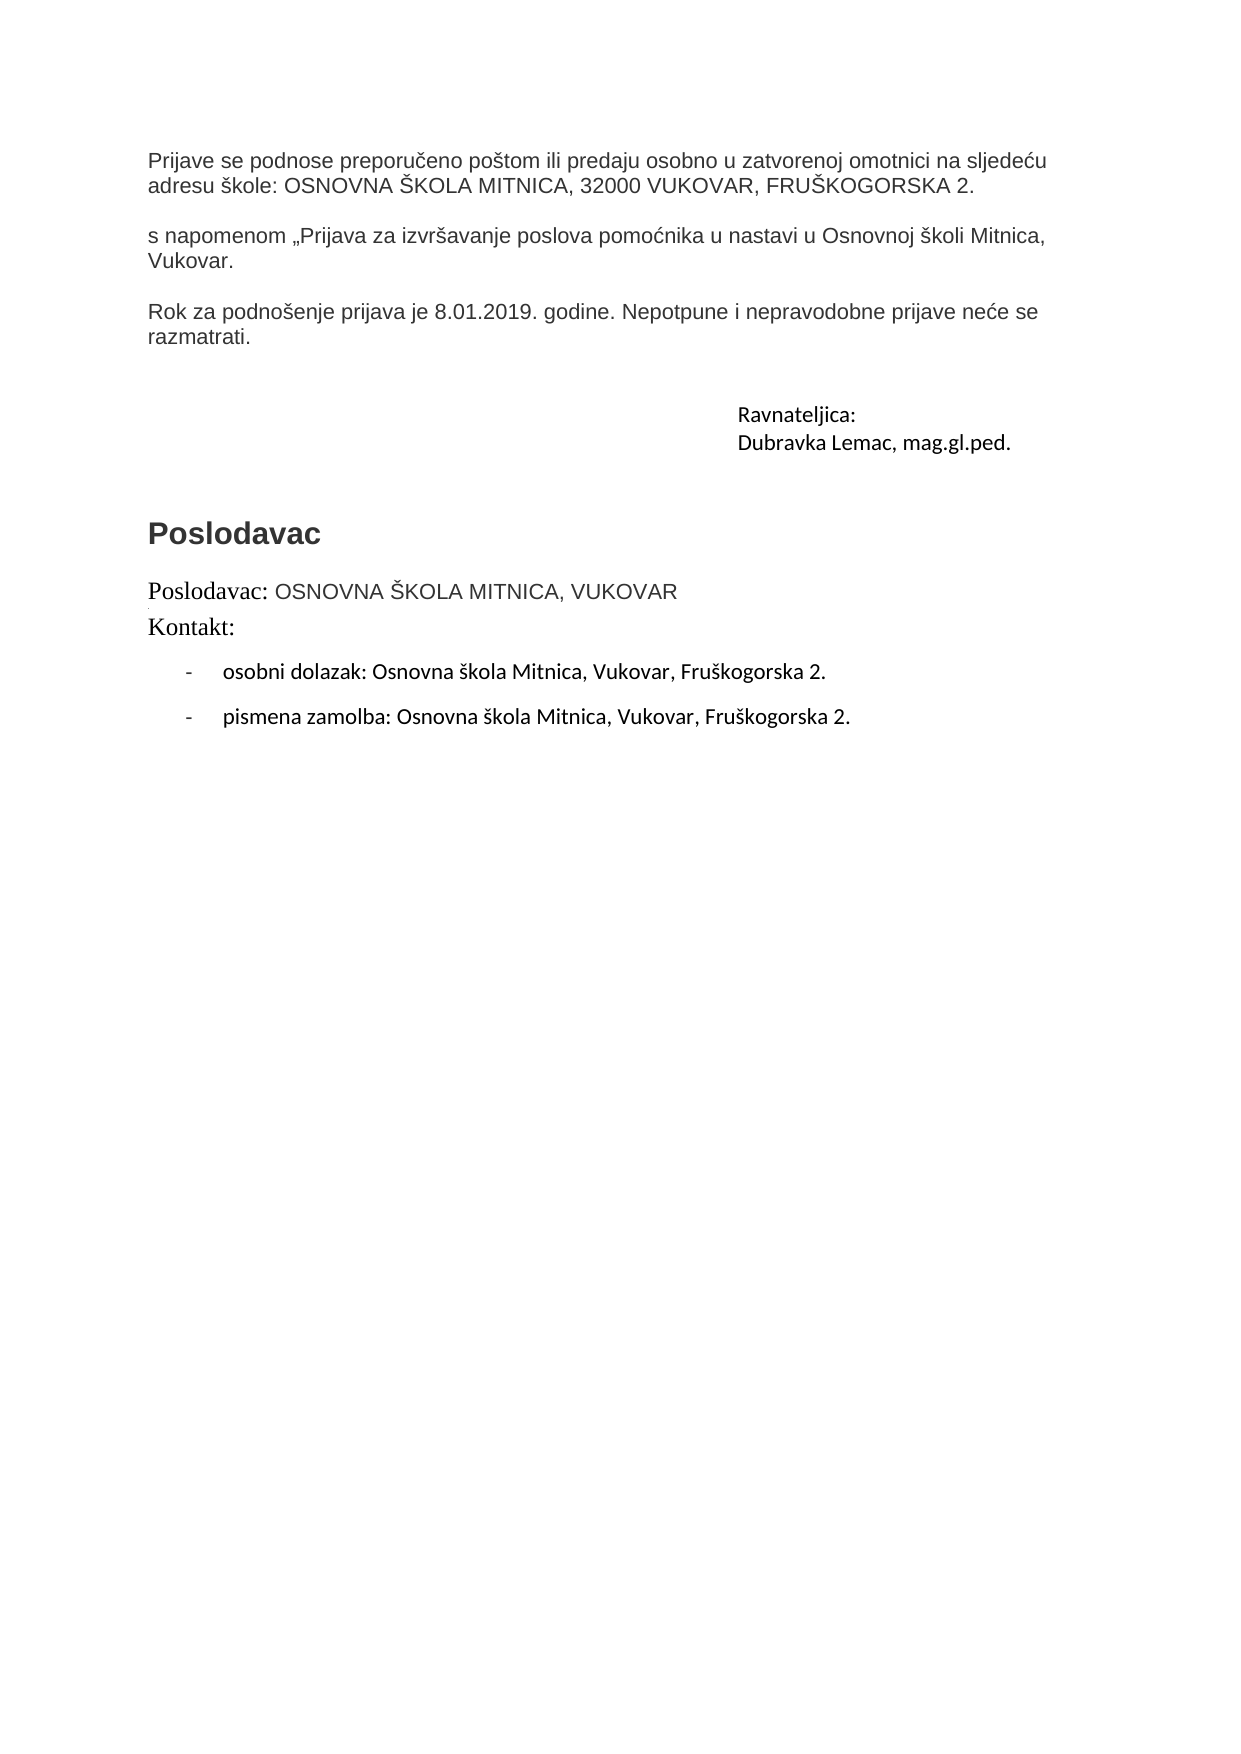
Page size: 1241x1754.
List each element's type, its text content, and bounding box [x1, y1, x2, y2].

text Rok za podnošenje prijava je 8.01.2019. godine. Nepotpune i nepravodobne prijave neće se razmatrati. Ravnateljica: [148, 299, 1093, 428]
text Kontakt: [148, 612, 1093, 640]
list osobni dolazak: Osnovna škola Mitnica, Vukovar, Fruškogorska 2. [185, 657, 1093, 685]
text Prijave se podnose preporučeno poštom ili predaju osobno u zatvorenoj omotnici na sljedeću adresu škole: OSNOVNA ŠKOLA MITNICA, 32000 VUKOVAR, FRUŠKOGORSKA 2. s napomenom „Prijava za izvršavanje poslova pomoćnika u nastavi u Osnovnoj školi Mitnica, Vukovar. [148, 148, 1093, 274]
text Poslodavac: OSNOVNA ŠKOLA MITNICA, VUKOVAR [148, 551, 1093, 605]
list pismena zamolba: Osnovna škola Mitnica, Vukovar, Fruškogorska 2. [185, 702, 1093, 730]
text Poslodavac [148, 515, 1093, 551]
text Dubravka Lemac, mag.gl.ped. [148, 428, 1093, 456]
